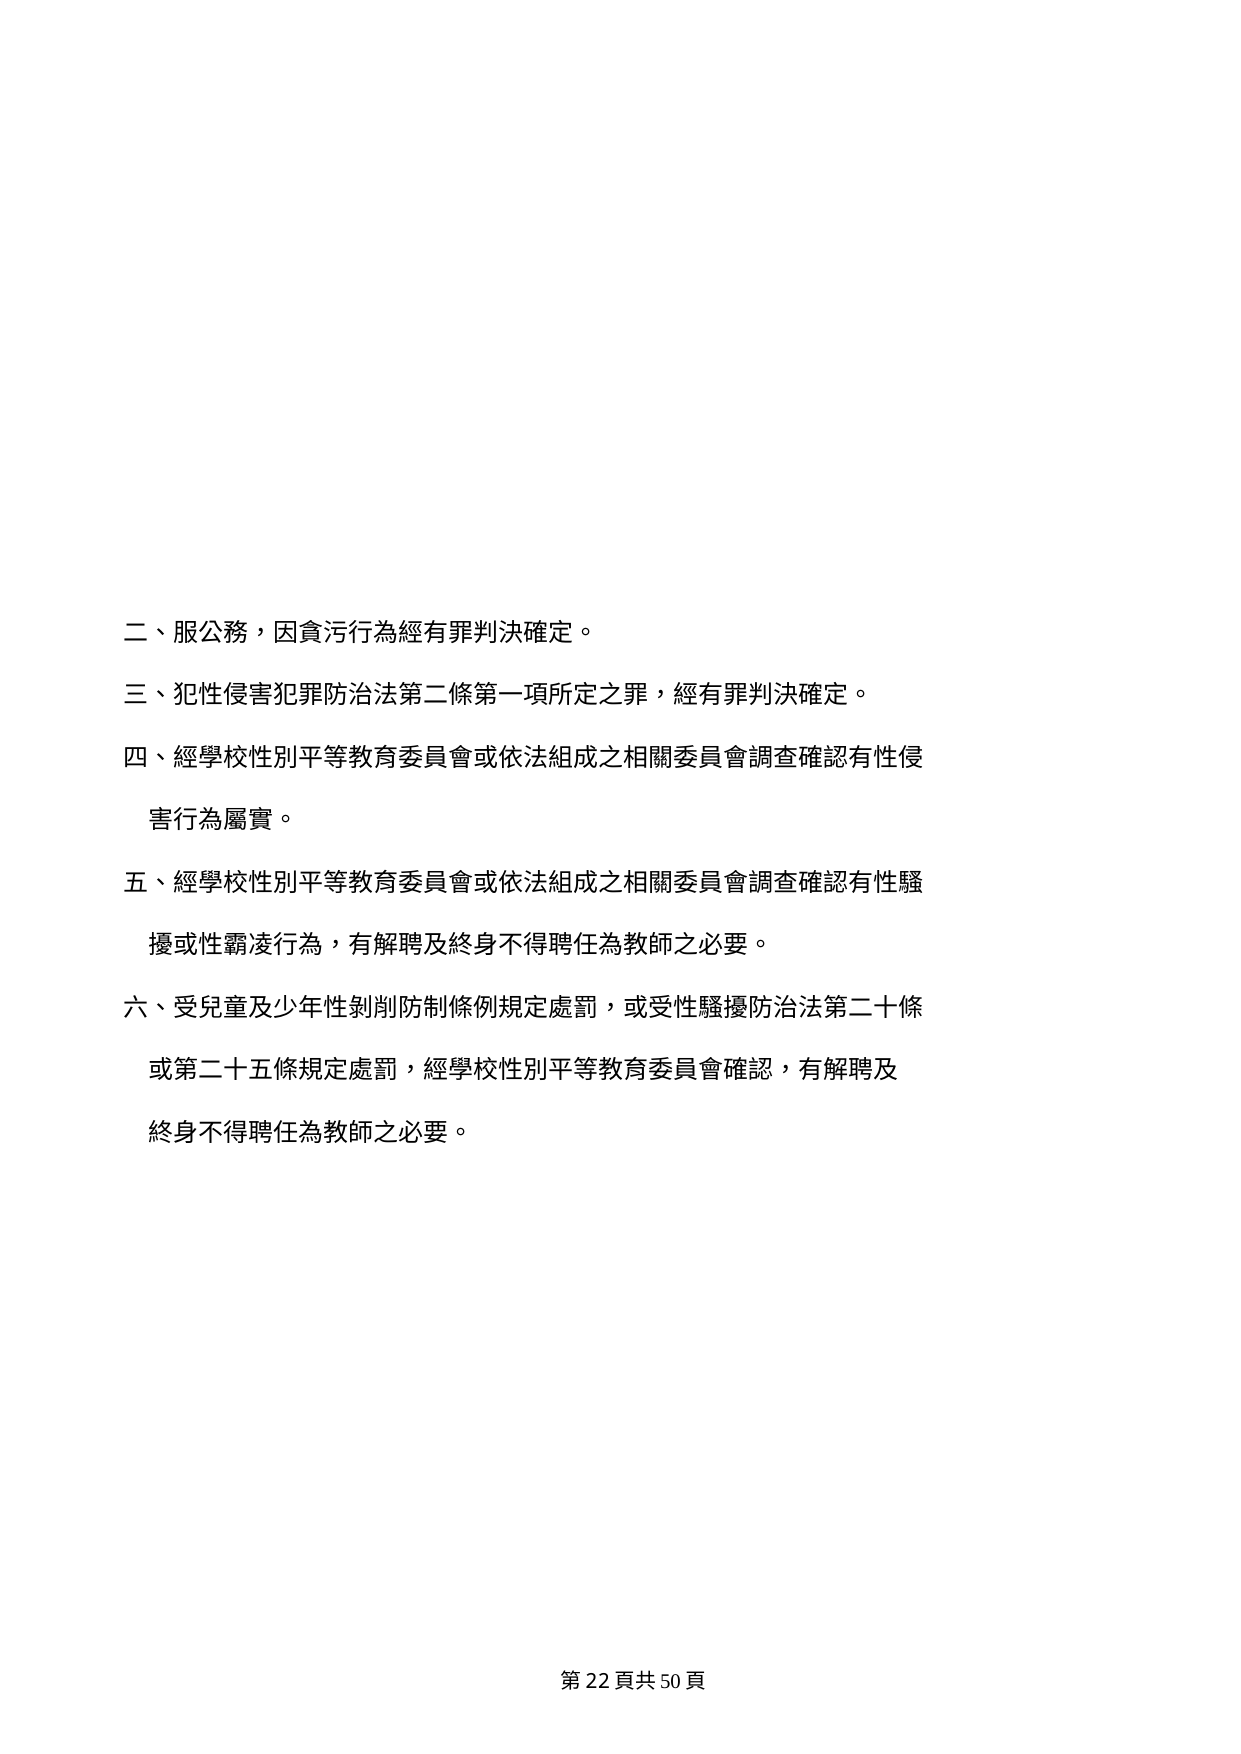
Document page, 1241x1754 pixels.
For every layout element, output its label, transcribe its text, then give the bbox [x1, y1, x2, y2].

text 六、受兒童及少年性剝削防制條例規定處罰，或受性騷擾防治法第二十條 [123, 963, 1152, 1026]
text 終身不得聘任為教師之必要。 [123, 1088, 1152, 1151]
text 五、經學校性別平等教育委員會或依法組成之相關委員會調查確認有性騷 [123, 838, 1152, 901]
text 或第二十五條規定處罰，經學校性別平等教育委員會確認，有解聘及 [123, 1026, 1152, 1088]
text 四、經學校性別平等教育委員會或依法組成之相關委員會調查確認有性侵 [123, 713, 1152, 776]
text 二、服公務，因貪污行為經有罪判決確定。 [123, 588, 1152, 651]
text 害行為屬實。 [123, 776, 1152, 838]
text 三、犯性侵害犯罪防治法第二條第一項所定之罪，經有罪判決確定。 [123, 651, 1152, 713]
text 擾或性霸凌行為，有解聘及終身不得聘任為教師之必要。 [123, 901, 1152, 963]
